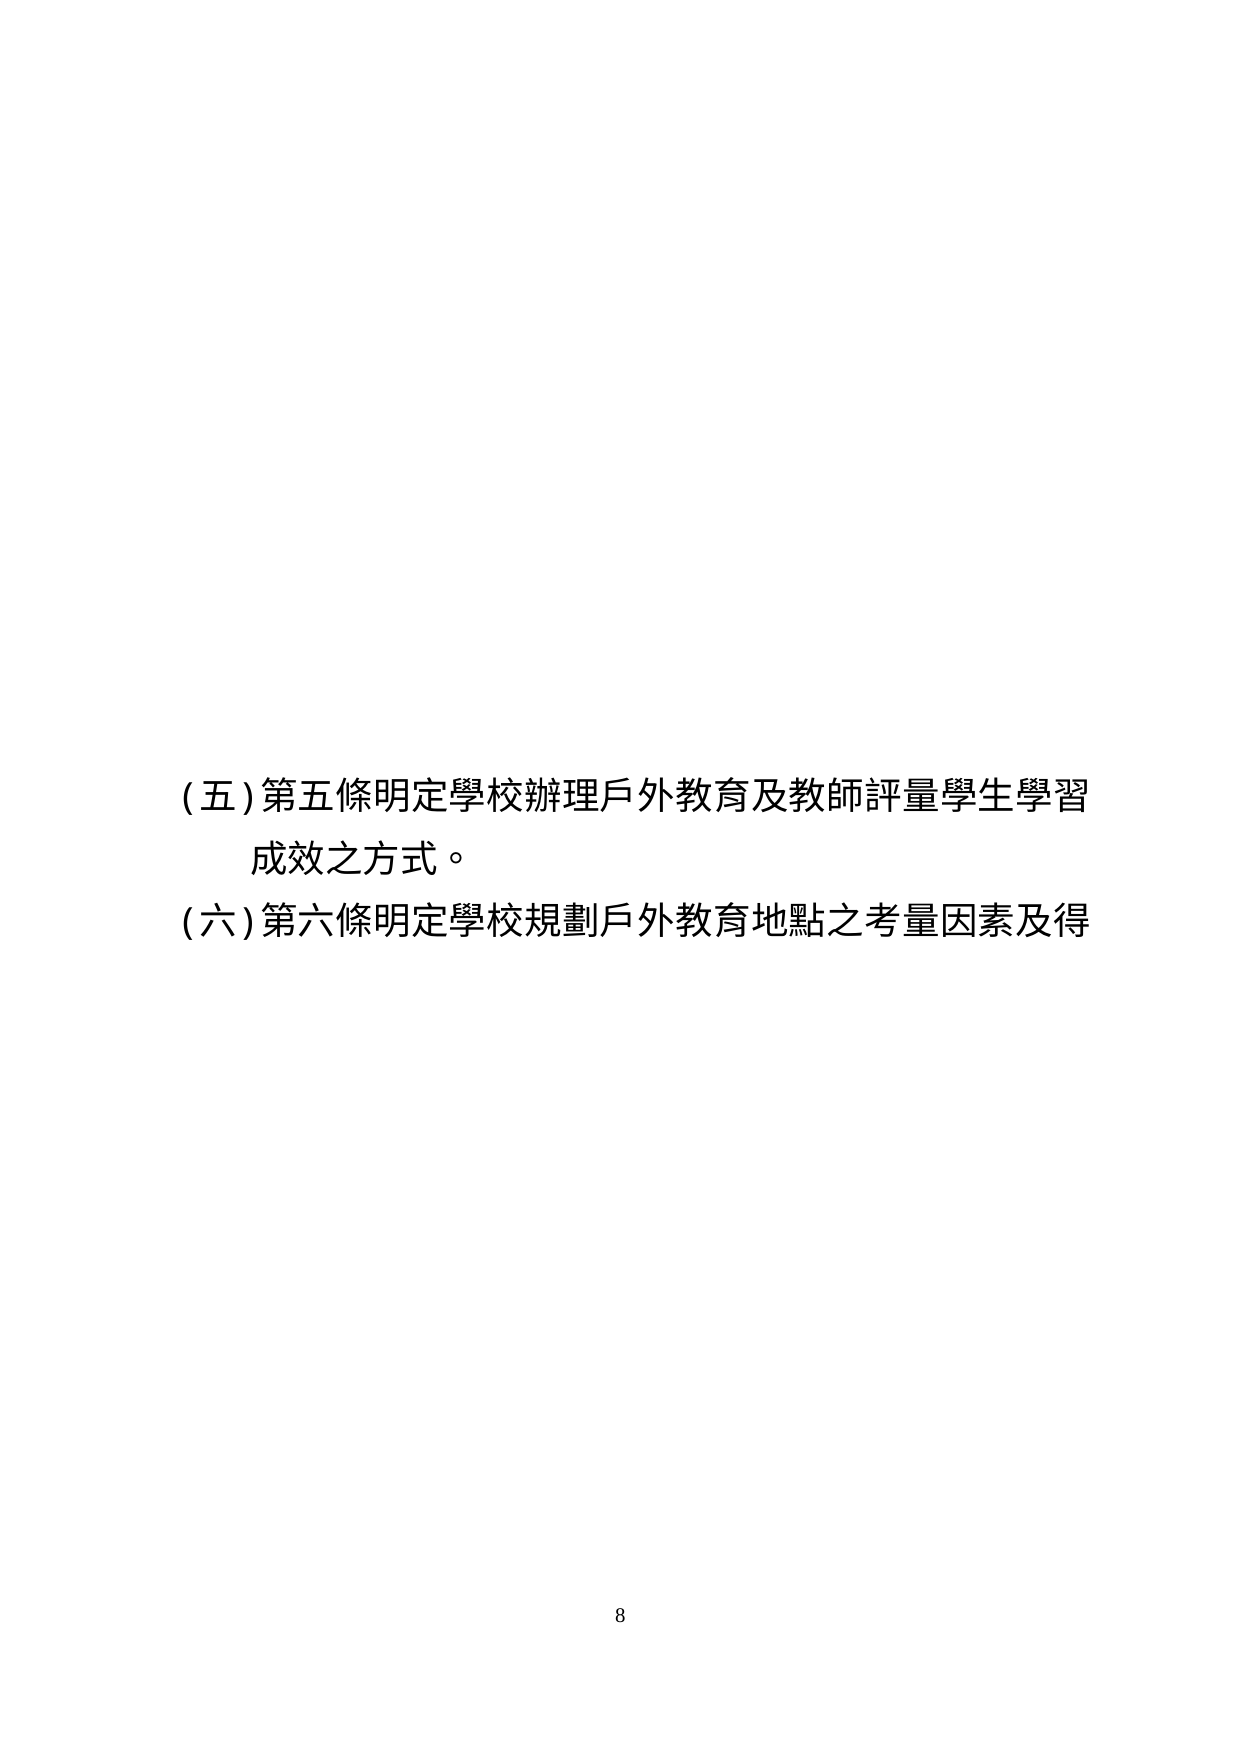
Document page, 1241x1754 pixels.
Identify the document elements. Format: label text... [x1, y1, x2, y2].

text (五)第五條明定學校辦理戶外教育及教師評量學生學習成效之方式。 [176, 752, 1092, 877]
text (六)第六條明定學校規劃戶外教育地點之考量因素及得 [176, 877, 1092, 939]
